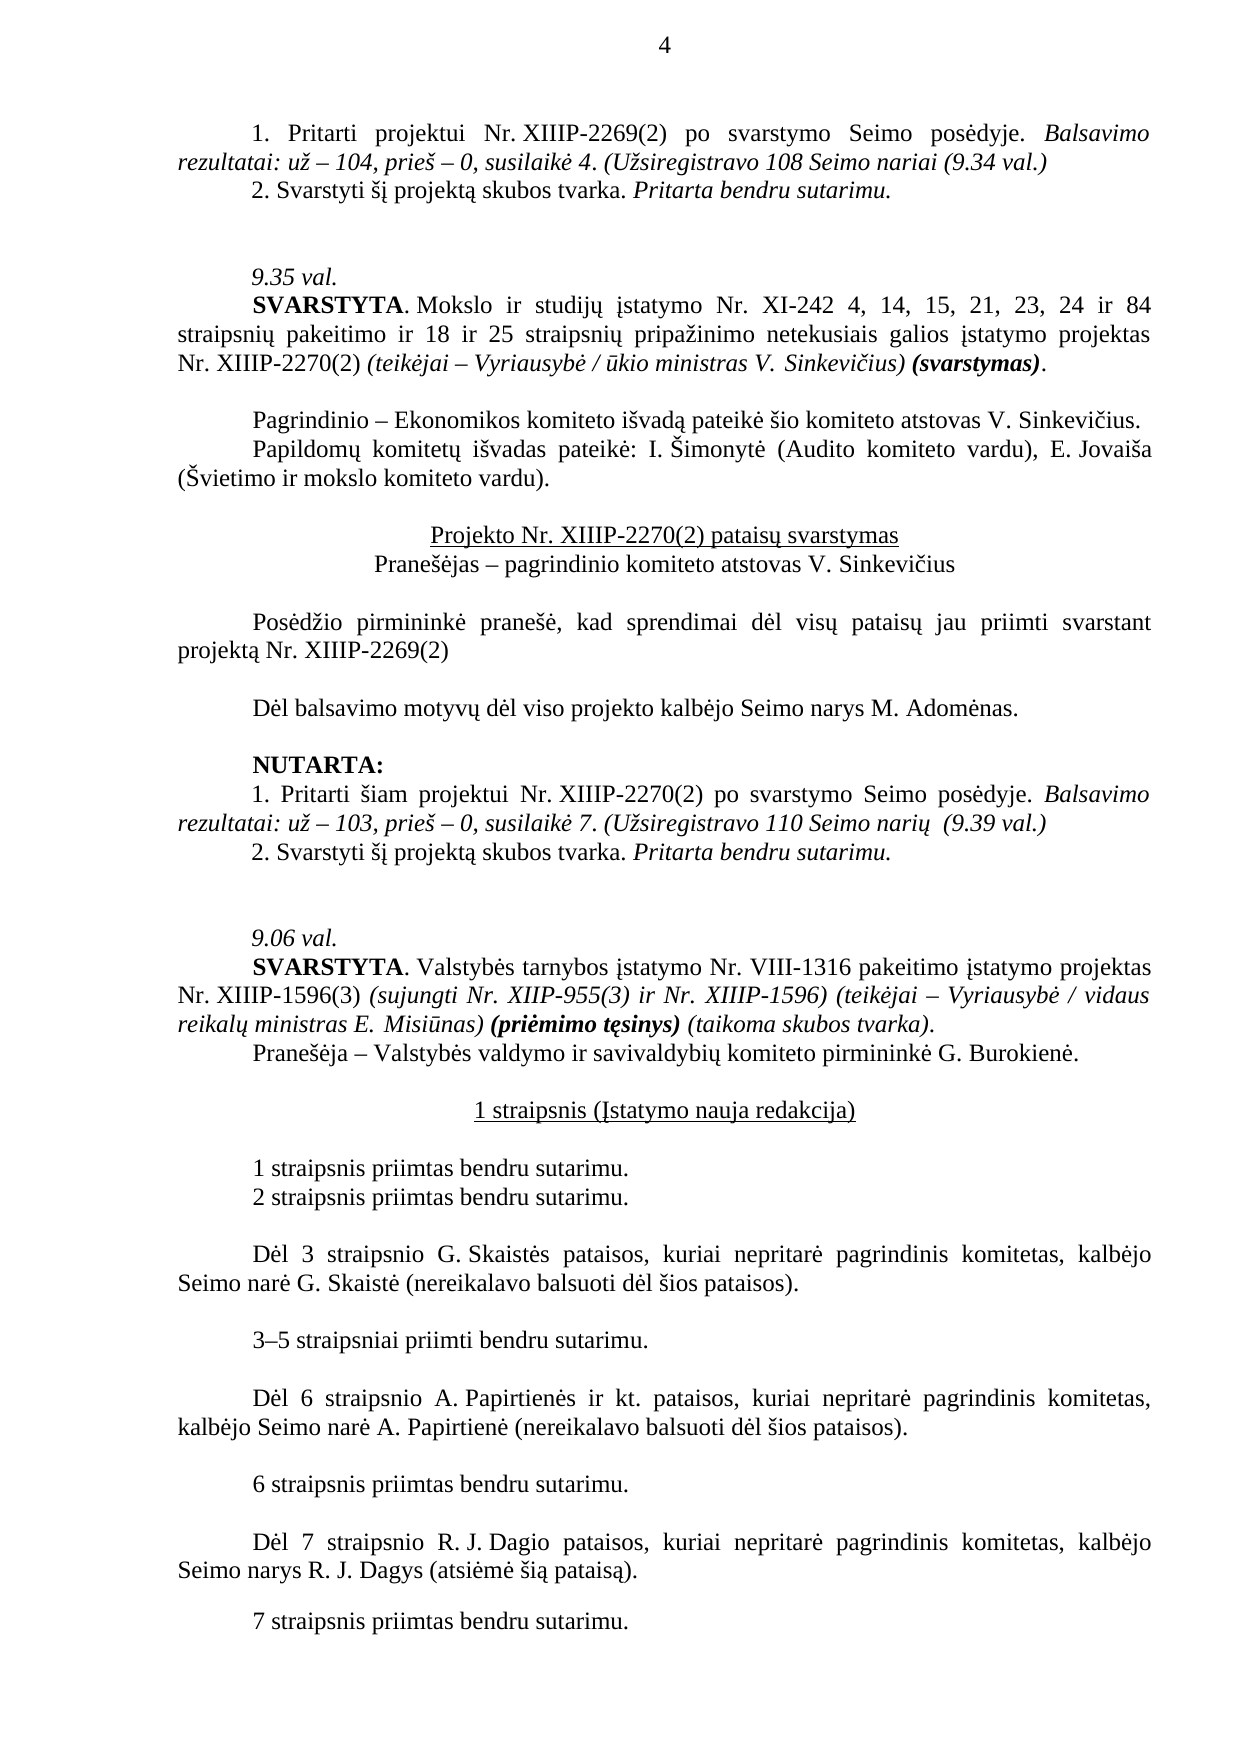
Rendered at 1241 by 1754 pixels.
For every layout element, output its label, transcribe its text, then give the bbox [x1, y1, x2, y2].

text SVARSTYTA. Mokslo ir studijų įstatymo Nr. XI-242 4, 14, 15, 21, 23, 24 ir 84 straipsnių pakeitimo ir 18 ir 25 straipsnių pripažinimo netekusiais galios įstatymo projektas Nr. XIIIP-2270(2) (teikėjai – Vyriausybė / ūkio ministras V. Sinkevičius) (svarstymas). [177, 291, 1152, 377]
text Pranešėjas – pagrindinio komiteto atstovas V. Sinkevičius [177, 549, 1152, 578]
text 1 straipsnis priimtas bendru sutarimu. [177, 1153, 1152, 1182]
text 9.06 val. [177, 923, 1152, 952]
text 1. Pritarti projektui Nr. XIIIP-2269(2) po svarstymo Seimo posėdyje. Balsavimo rezultatai: už – 104, prieš – 0, susilaikė 4. (Užsiregistravo 108 Seimo nariai (9.34 val.) [177, 118, 1152, 176]
text Papildomų komitetų išvadas pateikė: I. Šimonytė (Audito komiteto vardu), E. Jovaiša (Švietimo ir mokslo komiteto vardu). [177, 434, 1152, 492]
text Dėl 3 straipsnio G. Skaistės pataisos, kuriai nepritarė pagrindinis komitetas, kalbėjo Seimo narė G. Skaistė (nereikalavo balsuoti dėl šios pataisos). [177, 1239, 1152, 1297]
subtitle Projekto Nr. XIIIP-2270(2) pataisų svarstymas [177, 521, 1152, 549]
text 6 straipsnis priimtas bendru sutarimu. [177, 1469, 1152, 1498]
text 7 straipsnis priimtas bendru sutarimu. [177, 1606, 1152, 1635]
text 9.35 val. [177, 262, 1152, 291]
text Dėl balsavimo motyvų dėl viso projekto kalbėjo Seimo narys M. Adomėnas. [177, 693, 1152, 722]
text Posėdžio pirmininkė pranešė, kad sprendimai dėl visų pataisų jau priimti svarstant projektą Nr. XIIIP-2269(2) [177, 607, 1152, 664]
text NUTARTA: [177, 751, 1152, 779]
text Dėl 7 straipsnio R. J. Dagio pataisos, kuriai nepritarė pagrindinis komitetas, kalbėjo Seimo narys R. J. Dagys (atsiėmė šią pataisą). [177, 1527, 1152, 1584]
text 2. Svarstyti šį projektą skubos tvarka. Pritarta bendru sutarimu. [177, 176, 1152, 204]
text Dėl 6 straipsnio A. Papirtienės ir kt. pataisos, kuriai nepritarė pagrindinis komitetas, kalbėjo Seimo narė A. Papirtienė (nereikalavo balsuoti dėl šios pataisos). [177, 1383, 1152, 1441]
text Pranešėja – Valstybės valdymo ir savivaldybių komiteto pirmininkė G. Burokienė. [177, 1038, 1152, 1067]
text Pagrindinio – Ekonomikos komiteto išvadą pateikė šio komiteto atstovas V. Sinkevičius. [177, 406, 1152, 434]
text 1 straipsnis (Įstatymo nauja redakcija) [177, 1096, 1152, 1124]
text 3–5 straipsniai priimti bendru sutarimu. [177, 1326, 1152, 1354]
text 1. Pritarti šiam projektui Nr. XIIIP-2270(2) po svarstymo Seimo posėdyje. Balsavimo rezultatai: už – 103, prieš – 0, susilaikė 7. (Užsiregistravo 110 Seimo narių (9.39 val.) [177, 779, 1152, 837]
text 2 straipsnis priimtas bendru sutarimu. [177, 1182, 1152, 1211]
text 2. Svarstyti šį projektą skubos tvarka. Pritarta bendru sutarimu. [177, 837, 1152, 866]
text SVARSTYTA. Valstybės tarnybos įstatymo Nr. VIII-1316 pakeitimo įstatymo projektas Nr. XIIIP-1596(3) (sujungti Nr. XIIP-955(3) ir Nr. XIIIP-1596) (teikėjai – Vyriausybė / vidaus reikalų ministras E. Misiūnas) (priėmimo tęsinys) (taikoma skubos tvarka). [177, 952, 1152, 1038]
